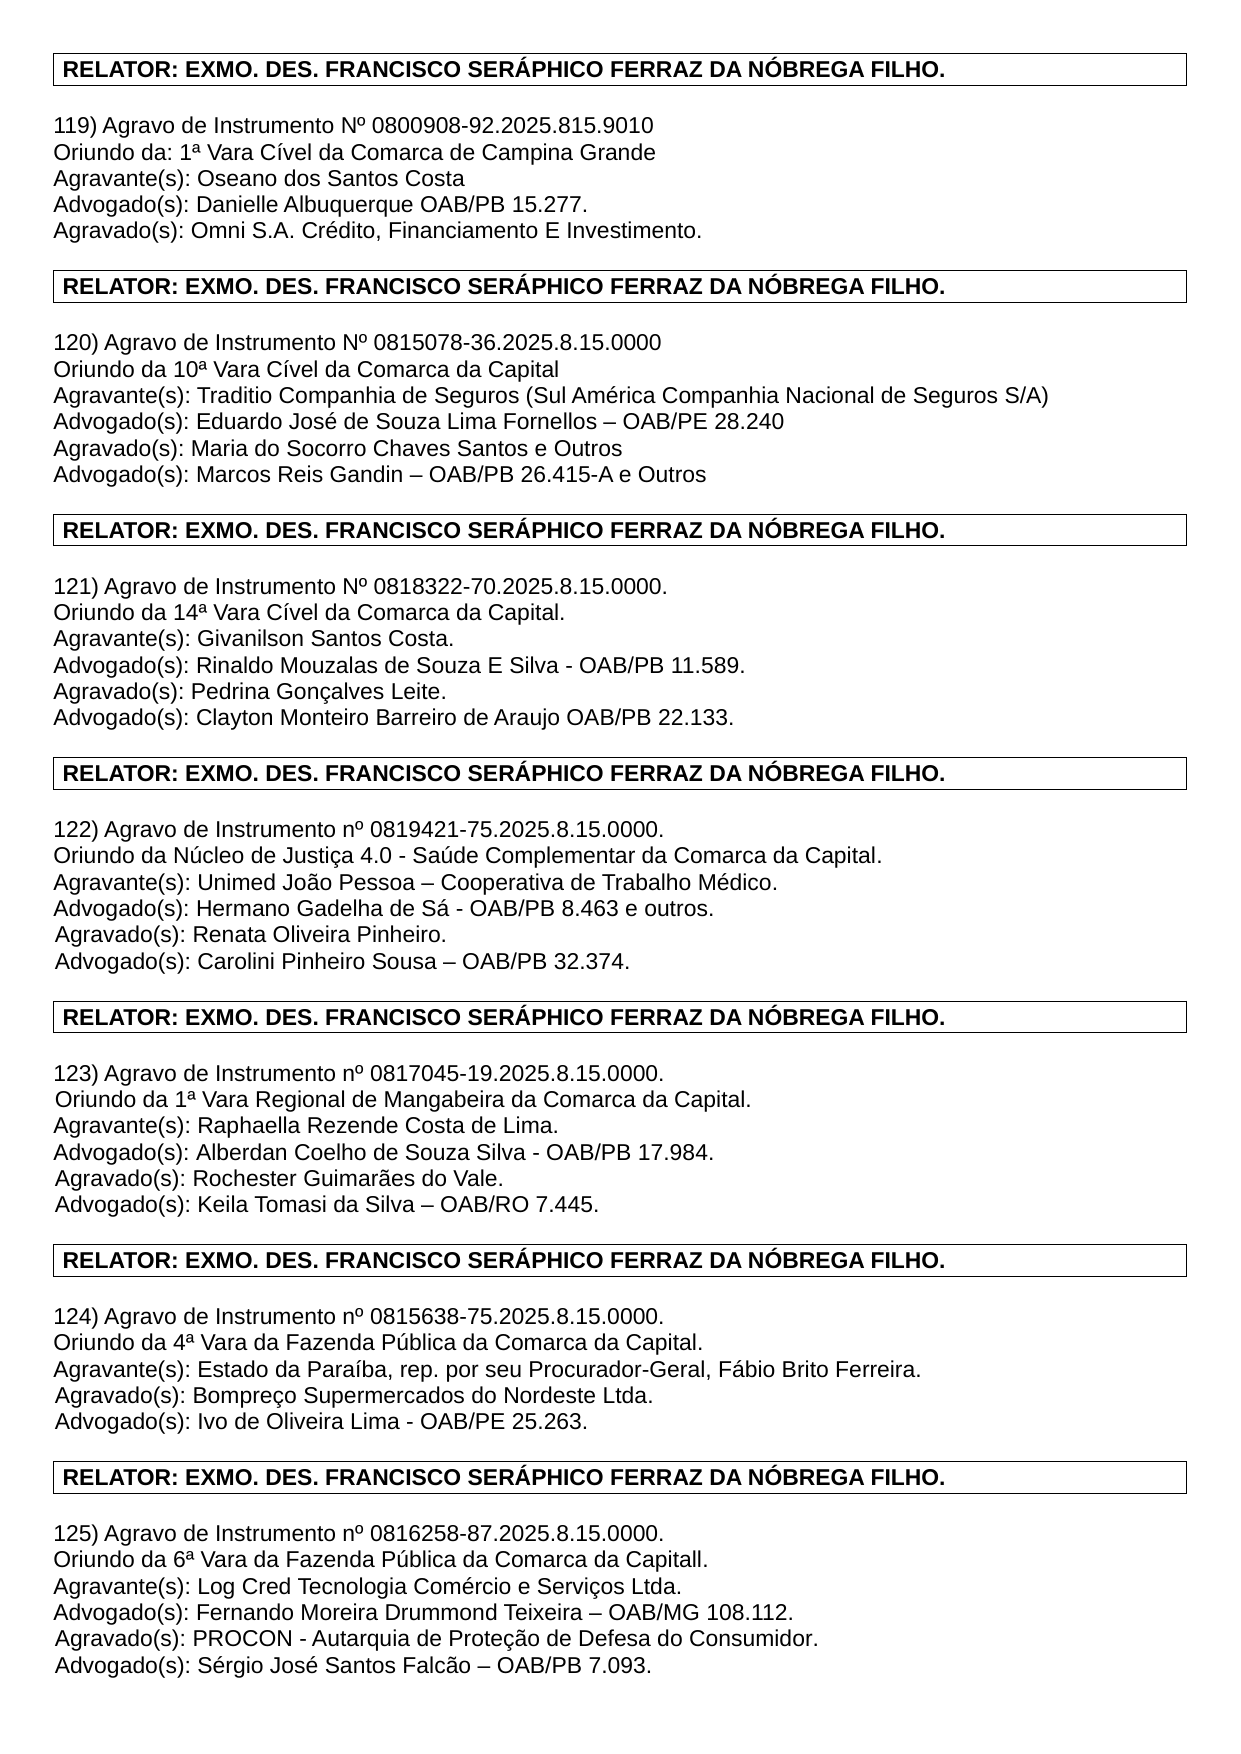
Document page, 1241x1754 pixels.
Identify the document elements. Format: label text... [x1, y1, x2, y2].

text Agravante(s): Traditio Companhia de Seguros (Sul América Companhia Nacional de Seguros S/A) [53, 382, 1187, 408]
text RELATOR: EXMO. DES. FRANCISCO SERÁPHICO FERRAZ DA NÓBREGA FILHO. [54, 758, 1186, 789]
text Oriundo da 4ª Vara da Fazenda Pública da Comarca da Capital. [53, 1329, 1187, 1356]
text Oriundo da 10ª Vara Cível da Comarca da Capital [53, 356, 1187, 382]
text Agravado(s): Renata Oliveira Pinheiro. [54, 921, 1187, 948]
text RELATOR: EXMO. DES. FRANCISCO SERÁPHICO FERRAZ DA NÓBREGA FILHO. [54, 54, 1186, 85]
text Agravante(s): Oseano dos Santos Costa [53, 165, 1187, 191]
text Agravado(s): Maria do Socorro Chaves Santos e Outros [53, 434, 1187, 461]
text Advogado(s): Danielle Albuquerque OAB/PB 15.277. [53, 191, 1187, 217]
text Advogado(s): Ivo de Oliveira Lima - OAB/PE 25.263. [54, 1408, 1187, 1435]
text Agravante(s): Estado da Paraíba, rep. por seu Procurador-Geral, Fábio Brito Ferreira. [53, 1356, 1187, 1382]
text RELATOR: EXMO. DES. FRANCISCO SERÁPHICO FERRAZ DA NÓBREGA FILHO. [54, 1245, 1186, 1276]
text 120) Agravo de Instrumento Nº 0815078-36.2025.8.15.0000 [53, 329, 1187, 356]
text Advogado(s): Hermano Gadelha de Sá - OAB/PB 8.463 e outros. [53, 895, 1187, 921]
text Advogado(s): Rinaldo Mouzalas de Souza E Silva - OAB/PB 11.589. [53, 652, 1187, 678]
text RELATOR: EXMO. DES. FRANCISCO SERÁPHICO FERRAZ DA NÓBREGA FILHO. [54, 1002, 1186, 1032]
text Agravante(s): Log Cred Tecnologia Comércio e Serviços Ltda. [53, 1573, 1187, 1599]
text Agravado(s): Rochester Guimarães do Vale. [54, 1165, 1187, 1191]
text 124) Agravo de Instrumento nº 0815638-75.2025.8.15.0000. [53, 1303, 1187, 1329]
text Oriundo da: 1ª Vara Cível da Comarca de Campina Grande [53, 138, 1187, 165]
text 121) Agravo de Instrumento Nº 0818322-70.2025.8.15.0000. [53, 573, 1187, 599]
text 123) Agravo de Instrumento nº 0817045-19.2025.8.15.0000. [53, 1059, 1187, 1086]
text Advogado(s): Clayton Monteiro Barreiro de Araujo OAB/PB 22.133. [53, 704, 1187, 731]
text Agravante(s): Givanilson Santos Costa. [53, 625, 1187, 652]
text 125) Agravo de Instrumento nº 0816258-87.2025.8.15.0000. [53, 1520, 1187, 1546]
text Oriundo da 14ª Vara Cível da Comarca da Capital. [53, 599, 1187, 625]
text Agravado(s): PROCON - Autarquia de Proteção de Defesa do Consumidor. [54, 1625, 1187, 1652]
text Agravante(s): Raphaella Rezende Costa de Lima. [53, 1112, 1187, 1138]
text 122) Agravo de Instrumento nº 0819421-75.2025.8.15.0000. [53, 816, 1187, 842]
text Advogado(s): Sérgio José Santos Falcão – OAB/PB 7.093. [54, 1652, 1187, 1678]
text Advogado(s): Eduardo José de Souza Lima Fornellos – OAB/PE 28.240 [53, 408, 1187, 434]
text Oriundo da 1ª Vara Regional de Mangabeira da Comarca da Capital. [54, 1086, 1187, 1112]
text Agravado(s): Pedrina Gonçalves Leite. [53, 678, 1187, 704]
text Advogado(s): Fernando Moreira Drummond Teixeira – OAB/MG 108.112. [53, 1599, 1187, 1625]
text Agravado(s): Bompreço Supermercados do Nordeste Ltda. [54, 1382, 1187, 1408]
text 119) Agravo de Instrumento Nº 0800908-92.2025.815.9010 [53, 112, 1187, 138]
text RELATOR: EXMO. DES. FRANCISCO SERÁPHICO FERRAZ DA NÓBREGA FILHO. [54, 271, 1186, 302]
text Advogado(s): Marcos Reis Gandin – OAB/PB 26.415-A e Outros [53, 461, 1187, 487]
text Agravante(s): Unimed João Pessoa – Cooperativa de Trabalho Médico. [53, 869, 1187, 895]
text Advogado(s): Keila Tomasi da Silva – OAB/RO 7.445. [54, 1191, 1187, 1218]
text Oriundo da 6ª Vara da Fazenda Pública da Comarca da Capitall. [53, 1546, 1187, 1573]
text RELATOR: EXMO. DES. FRANCISCO SERÁPHICO FERRAZ DA NÓBREGA FILHO. [54, 515, 1186, 545]
text Oriundo da Núcleo de Justiça 4.0 - Saúde Complementar da Comarca da Capital. [53, 842, 1187, 869]
text Advogado(s): Alberdan Coelho de Souza Silva - OAB/PB 17.984. [53, 1138, 1187, 1165]
text Advogado(s): Carolini Pinheiro Sousa – OAB/PB 32.374. [54, 948, 1187, 974]
text Agravado(s): Omni S.A. Crédito, Financiamento E Investimento. [53, 217, 1187, 244]
text RELATOR: EXMO. DES. FRANCISCO SERÁPHICO FERRAZ DA NÓBREGA FILHO. [54, 1462, 1186, 1493]
